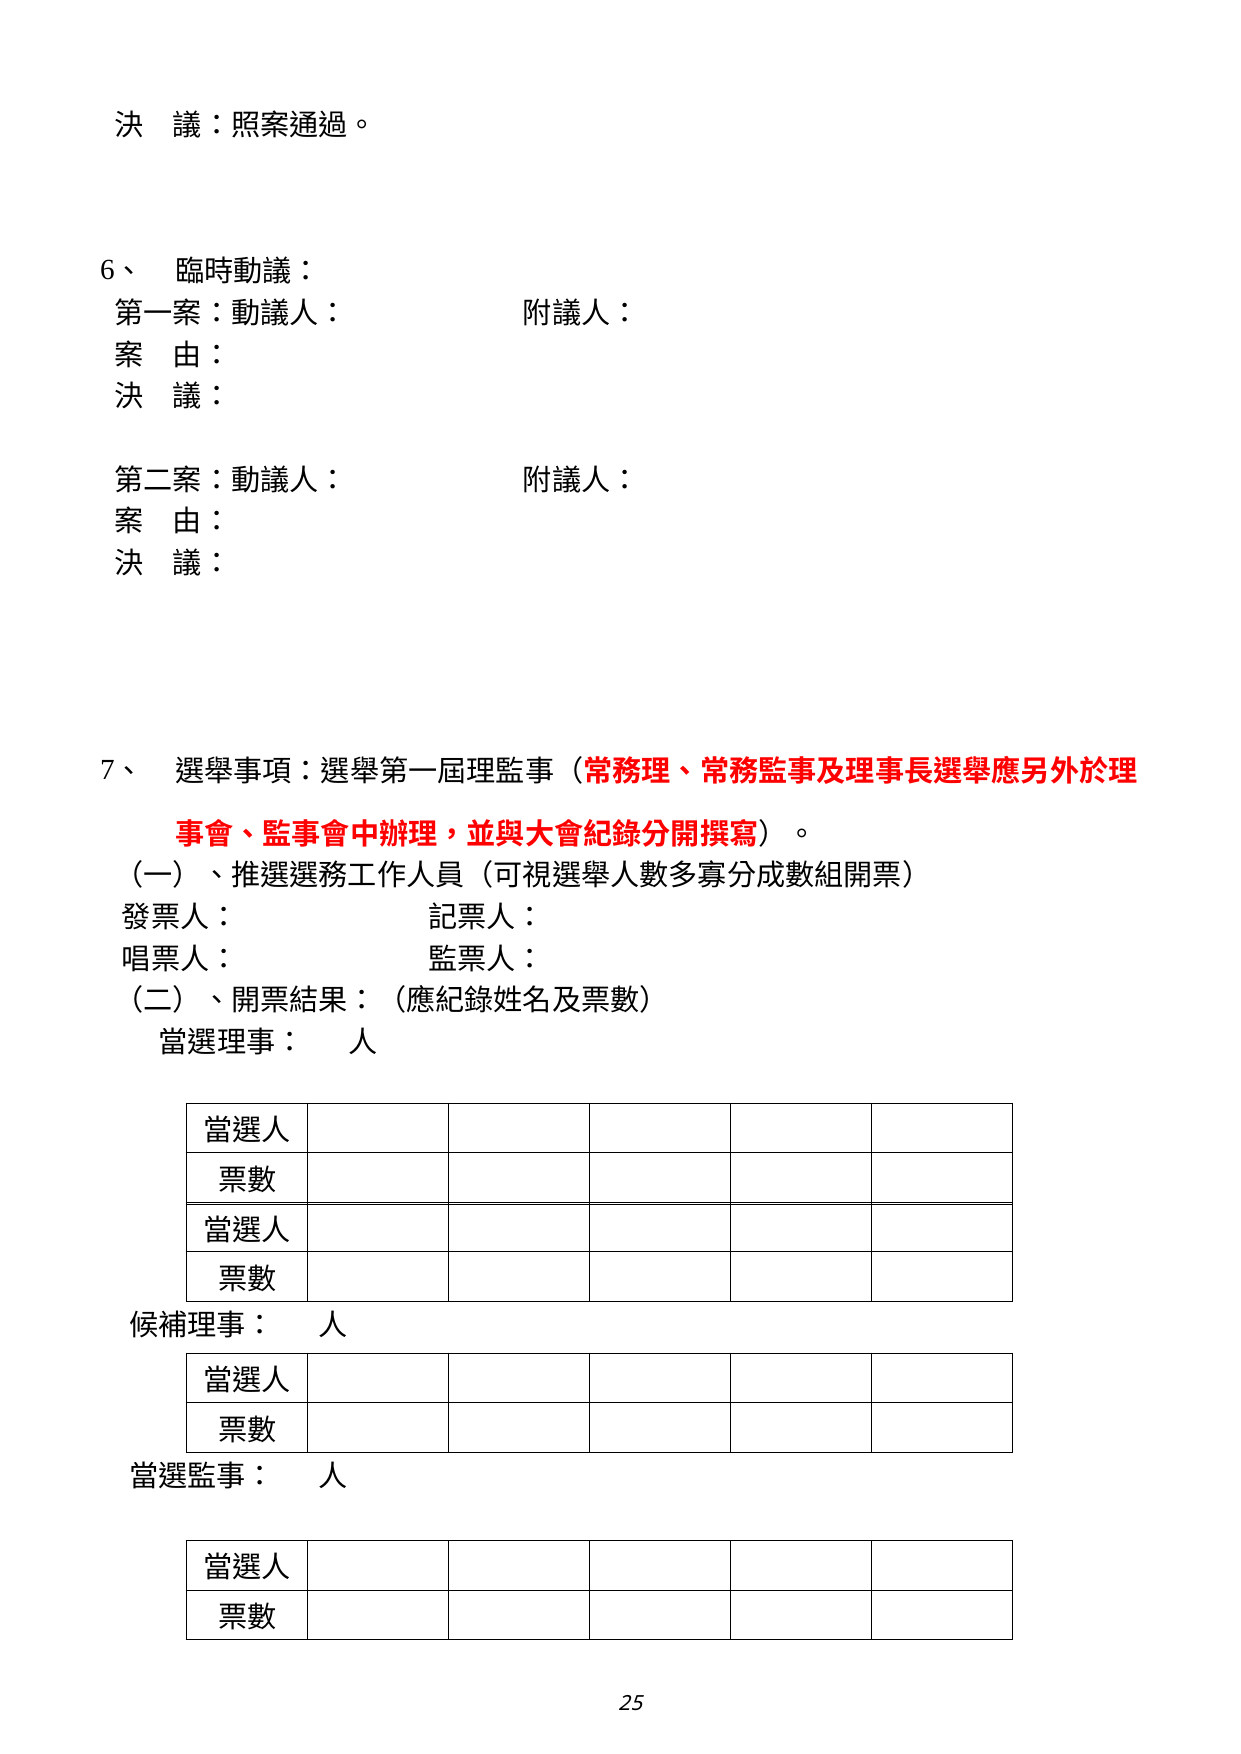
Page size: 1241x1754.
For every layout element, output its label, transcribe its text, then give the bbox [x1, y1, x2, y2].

table_cell [872, 1153, 1012, 1202]
table_cell [872, 1403, 1012, 1452]
table_cell [308, 1205, 448, 1251]
table_header [308, 1104, 448, 1152]
table_cell [449, 1153, 589, 1202]
table_header 當選人 [187, 1104, 307, 1152]
text 決 議：照案通過。 [100, 102, 1162, 144]
table_header [590, 1354, 730, 1402]
table_cell [872, 1252, 1012, 1301]
table_header [449, 1354, 589, 1402]
text 案 由： [100, 332, 1162, 373]
table_header [731, 1354, 871, 1402]
table_cell [590, 1153, 730, 1202]
table_cell [590, 1252, 730, 1301]
text 發票人： 記票人： [100, 894, 1162, 936]
table_header [590, 1541, 730, 1589]
table_cell 票數 [187, 1403, 307, 1452]
text （二）、開票結果：（應紀錄姓名及票數） [100, 977, 1162, 1019]
text 候補理事： 人 [100, 1302, 1162, 1343]
text 案 由： [100, 498, 1162, 540]
text 決 議： [100, 540, 1162, 582]
table_cell [731, 1591, 871, 1639]
table_header [449, 1104, 589, 1152]
table_cell [872, 1591, 1012, 1639]
list 臨時動議： [100, 227, 1162, 290]
table_header [872, 1354, 1012, 1402]
table_cell 票數 [187, 1252, 307, 1301]
text （一）、推選選務工作人員（可視選舉人數多寡分成數組開票） [100, 852, 1162, 894]
table_cell [308, 1153, 448, 1202]
text 唱票人： 監票人： [100, 936, 1162, 977]
table_cell [590, 1591, 730, 1639]
table_cell 票數 [187, 1591, 307, 1639]
table_header [590, 1104, 730, 1152]
table_cell [590, 1205, 730, 1251]
table_cell [308, 1591, 448, 1639]
table_cell [872, 1205, 1012, 1251]
table_cell [449, 1591, 589, 1639]
table_cell [308, 1252, 448, 1301]
text 當選理事： 人 [158, 1019, 1162, 1061]
table_cell 當選人 [187, 1205, 307, 1251]
table_cell [590, 1403, 730, 1452]
table_cell [308, 1403, 448, 1452]
table_cell [449, 1252, 589, 1301]
table_header [731, 1541, 871, 1589]
table_header [731, 1104, 871, 1152]
table_cell [449, 1403, 589, 1452]
table_cell [449, 1205, 589, 1251]
text 當選監事： 人 [100, 1453, 1162, 1494]
table_cell [731, 1205, 871, 1251]
table_cell 票數 [187, 1153, 307, 1202]
table_header [308, 1541, 448, 1589]
table_cell [731, 1403, 871, 1452]
text 第一案：動議人： 附議人： [100, 290, 1162, 332]
text 決 議： [100, 373, 1162, 415]
table_cell [731, 1252, 871, 1301]
table_header [308, 1354, 448, 1402]
table_header [449, 1541, 589, 1589]
table_header 當選人 [187, 1541, 307, 1589]
table_header [872, 1541, 1012, 1589]
table_cell [731, 1153, 871, 1202]
table_header [872, 1104, 1012, 1152]
text 第二案：動議人： 附議人： [100, 457, 1162, 498]
table_header 當選人 [187, 1354, 307, 1402]
list 選舉事項：選舉第一屆理監事（常務理、常務監事及理事長選舉應另外於理事會、監事會中辦理，並與大會紀錄分開撰寫）。 [100, 727, 1162, 852]
